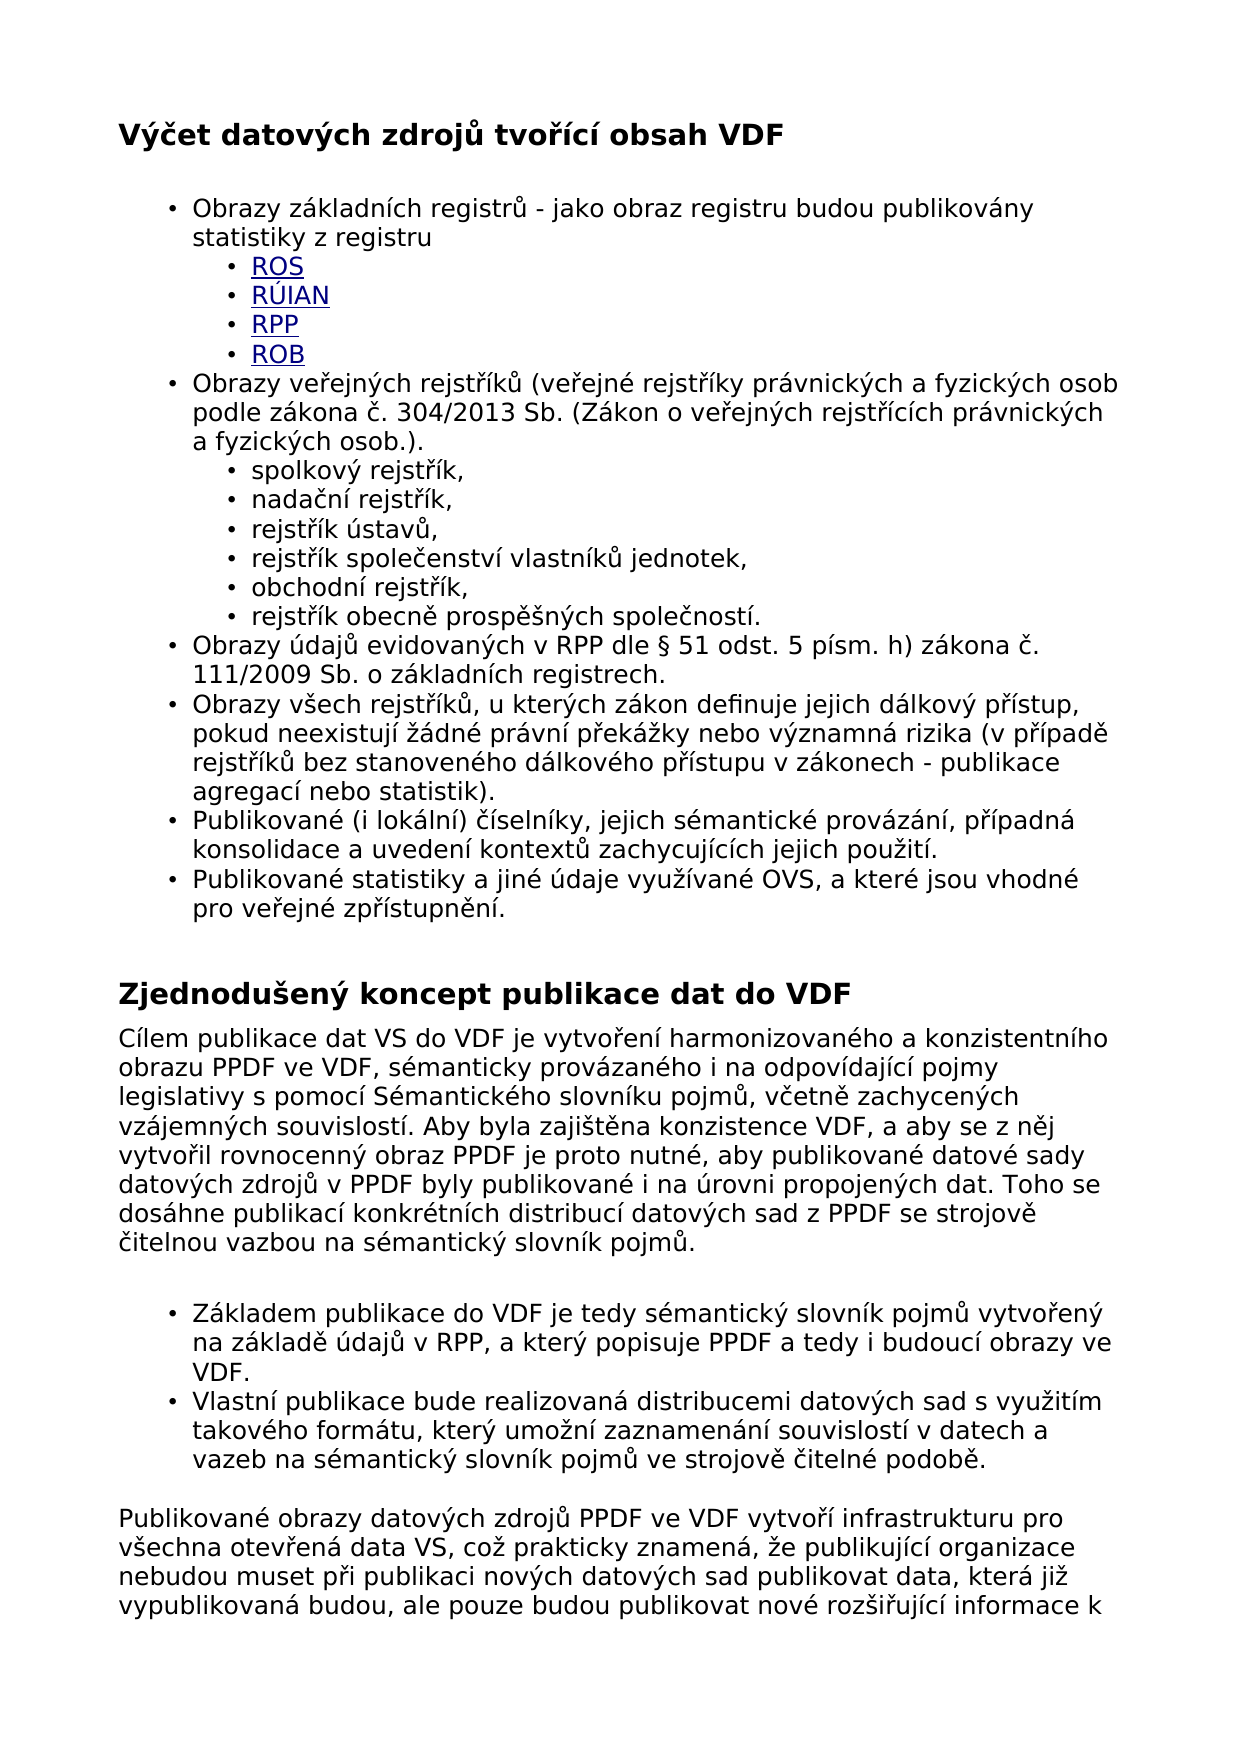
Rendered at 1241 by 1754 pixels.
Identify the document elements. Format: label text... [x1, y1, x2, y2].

list Obrazy všech rejstříků, u kterých zákon definuje jejich dálkový přístup, pokud neexistují žádné právní překážky nebo významná rizika (v případě rejstříků bez stanoveného dálkového přístupu v zákonech - publikace agregací nebo statistik). [177, 690, 1122, 807]
subtitle Zjednodušený koncept publikace dat do VDF [118, 978, 1122, 1012]
list nadační rejstřík, [236, 486, 1122, 515]
list obchodní rejstřík, [236, 573, 1122, 602]
list ROB [236, 340, 1122, 369]
list Základem publikace do VDF je tedy sémantický slovník pojmů vytvořený na základě údajů v RPP, a který popisuje PPDF a tedy i budoucí obrazy ve VDF. [177, 1299, 1122, 1387]
list rejstřík společenství vlastníků jednotek, [236, 544, 1122, 573]
subtitle Výčet datových zdrojů tvořící obsah VDF [118, 118, 1122, 152]
list RPP [236, 311, 1122, 340]
list RÚIAN [236, 282, 1122, 311]
list rejstřík obecně prospěšných společností. [236, 602, 1122, 632]
list Obrazy údajů evidovaných v RPP dle § 51 odst. 5 písm. h) zákona č. 111/2009 Sb. o základních registrech. [177, 632, 1122, 690]
list ROS [236, 252, 1122, 282]
text Cílem publikace dat VS do VDF je vytvoření harmonizovaného a konzistentního obrazu PPDF ve VDF, sémanticky provázaného i na odpovídající pojmy legislativy s pomocí Sémantického slovníku pojmů, včetně zachycených vzájemných souvislostí. Aby byla zajištěna konzistence VDF, a aby se z něj vytvořil rovnocenný obraz PPDF je proto nutné, aby publikované datové sady datových zdrojů v PPDF byly publikované i na úrovni propojených dat. Toho se dosáhne publikací konkrétních distribucí datových sad z PPDF se strojově čitelnou vazbou na sémantický slovník pojmů. [118, 1024, 1122, 1257]
list Obrazy veřejných rejstříků (veřejné rejstříky právnických a fyzických osob podle zákona č. 304/2013 Sb. (Zákon o veřejných rejstřících právnických a fyzických osob.). [177, 369, 1122, 457]
list Obrazy základních registrů - jako obraz registru budou publikovány statistiky z registru [177, 194, 1122, 252]
list Publikované (i lokální) číselníky, jejich sémantické provázání, případná konsolidace a uvedení kontextů zachycujících jejich použití. [177, 807, 1122, 865]
text Publikované obrazy datových zdrojů PPDF ve VDF vytvoří infrastrukturu pro všechna otevřená data VS, což prakticky znamená, že publikující organizace nebudou muset při publikaci nových datových sad publikovat data, která již vypublikovaná budou, ale pouze budou publikovat nové rozšiřující informace k [118, 1504, 1122, 1621]
list Vlastní publikace bude realizovaná distribucemi datových sad s využitím takového formátu, který umožní zaznamenání souvislostí v datech a vazeb na sémantický slovník pojmů ve strojově čitelné podobě. [177, 1387, 1122, 1474]
list rejstřík ústavů, [236, 515, 1122, 544]
list Publikované statistiky a jiné údaje využívané OVS, a které jsou vhodné pro veřejné zpřístupnění. [177, 865, 1122, 923]
list spolkový rejstřík, [236, 457, 1122, 486]
